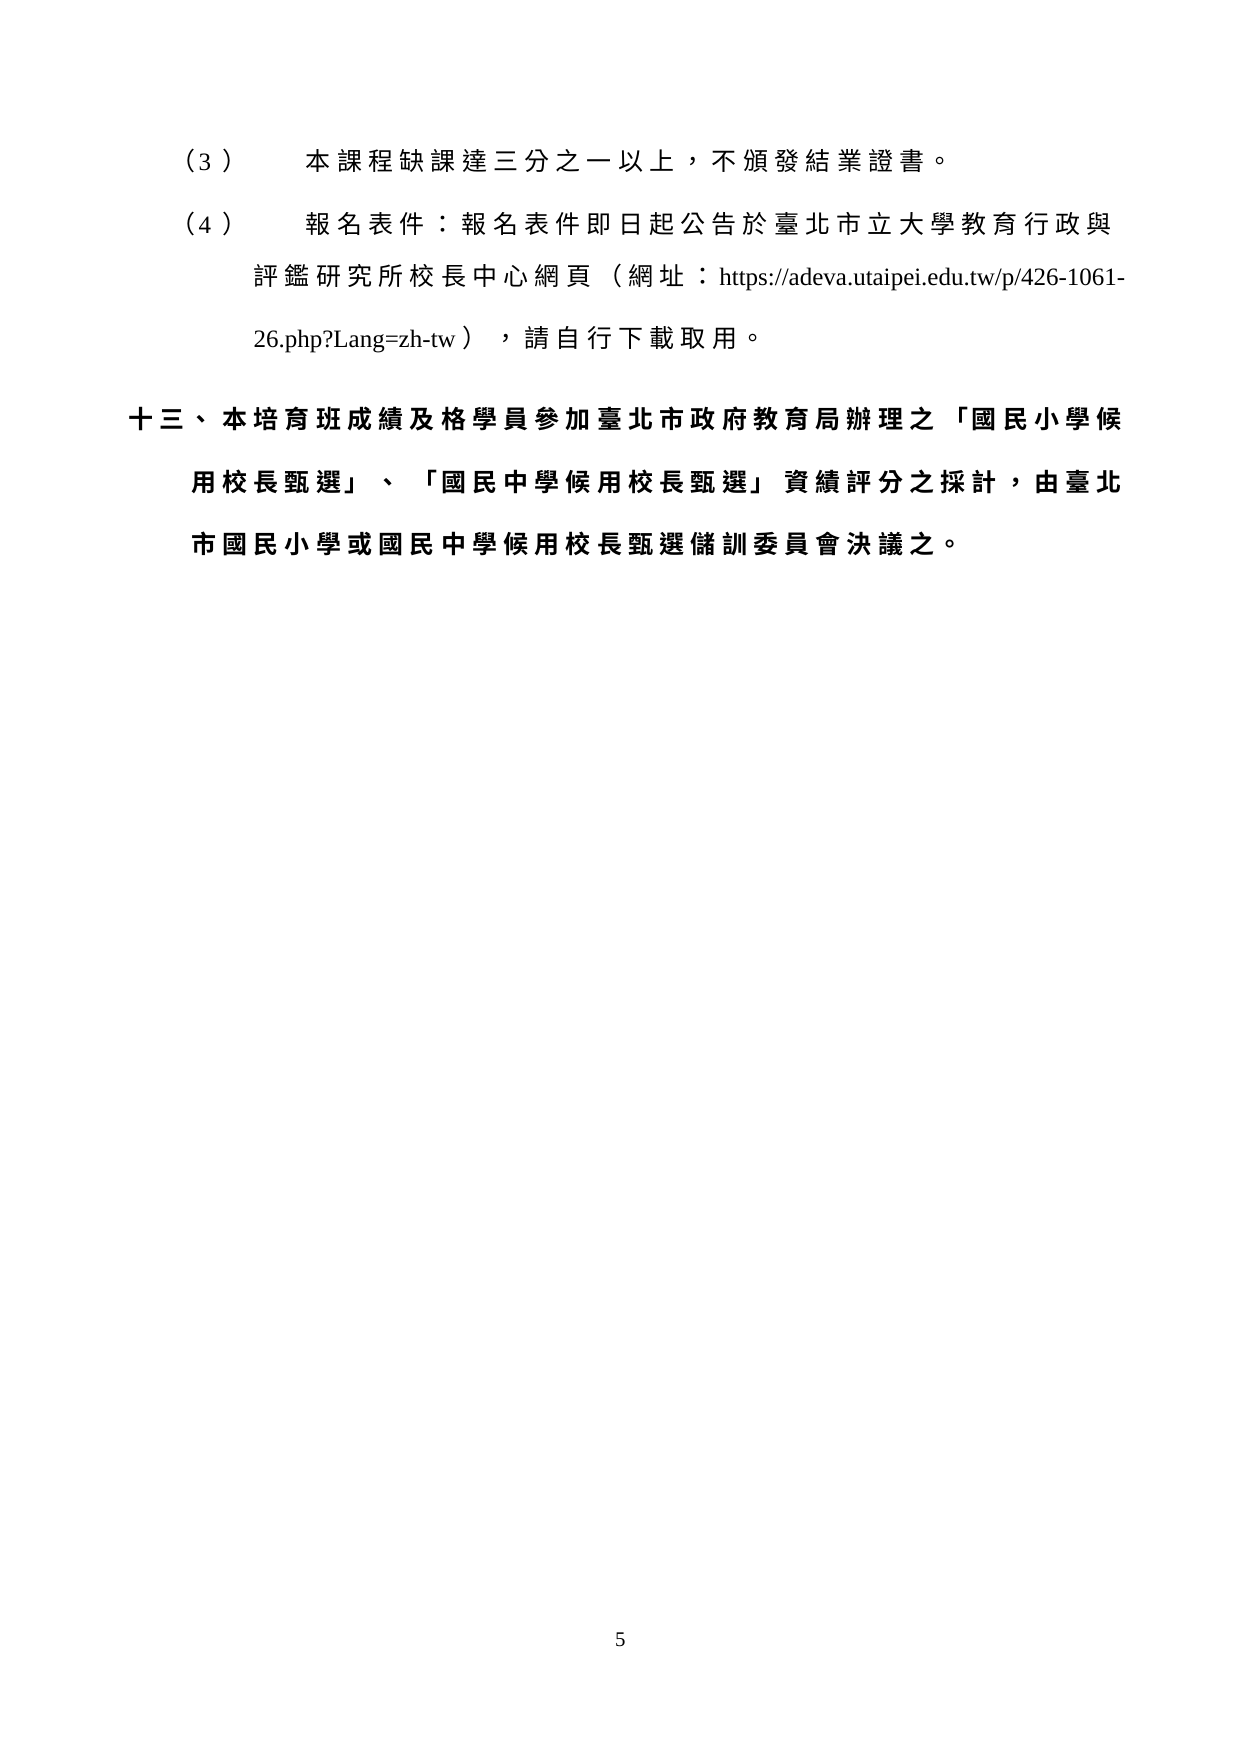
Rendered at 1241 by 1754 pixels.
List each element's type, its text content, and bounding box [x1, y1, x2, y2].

text 十三、本培育班成績及格學員參加臺北市政府教育局辦理之「國民小學候用校長甄選」、「國民中學候用校長甄選」資績評分之採計，由臺北市國民小學或國民中學候用校長甄選儲訓委員會決議之。 [119, 376, 1125, 564]
list 報名表件：報名表件即日起公告於臺北市立大學教育行政與評鑑研究所校長中心網頁（網址：https://adeva.utaipei.edu.tw/p/426-1061-26.php?Lang=zh-tw），請自行下載取用。 [165, 170, 1125, 358]
list 本課程缺課達三分之一以上，不頒發結業證書。 [165, 108, 1125, 170]
